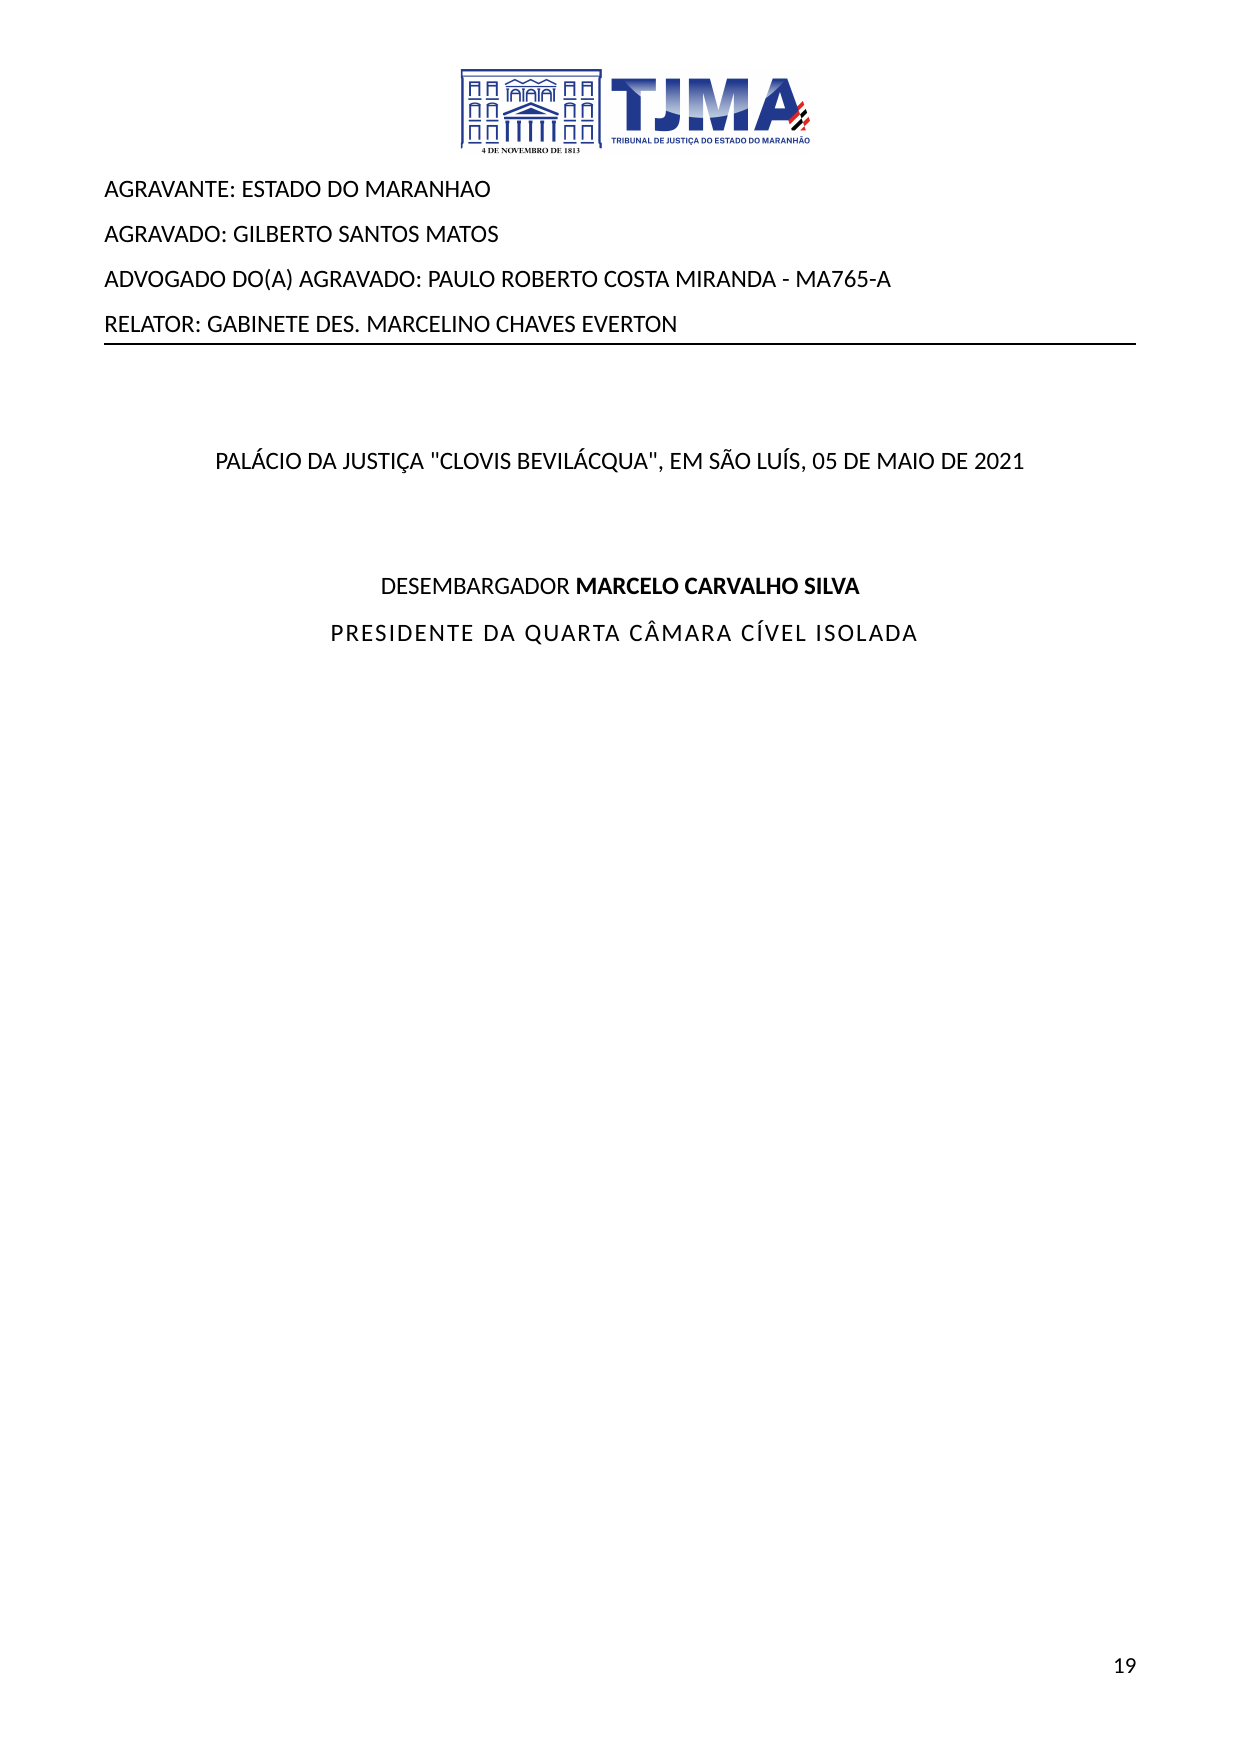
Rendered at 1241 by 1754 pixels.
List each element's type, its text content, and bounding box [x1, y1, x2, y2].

picture [460, 69, 810, 155]
text PRESIDENTE DA QUARTA CÂMARA CÍVEL ISOLADA [104, 617, 1136, 648]
text DESEMBARGADOR MARCELO CARVALHO SILVA [104, 570, 1136, 600]
text PALÁCIO DA JUSTIÇA "CLOVIS BEVILÁCQUA", EM SÃO LUÍS, 05 DE MAIO DE 2021 [104, 445, 1136, 476]
text ADVOGADO DO(A) AGRAVADO: PAULO ROBERTO COSTA MIRANDA - MA765-A [104, 263, 1136, 294]
text RELATOR: GABINETE DES. MARCELINO CHAVES EVERTON [104, 308, 1136, 343]
text AGRAVADO: GILBERTO SANTOS MATOS [104, 218, 1136, 248]
text AGRAVANTE: ESTADO DO MARANHAO [104, 173, 1136, 203]
